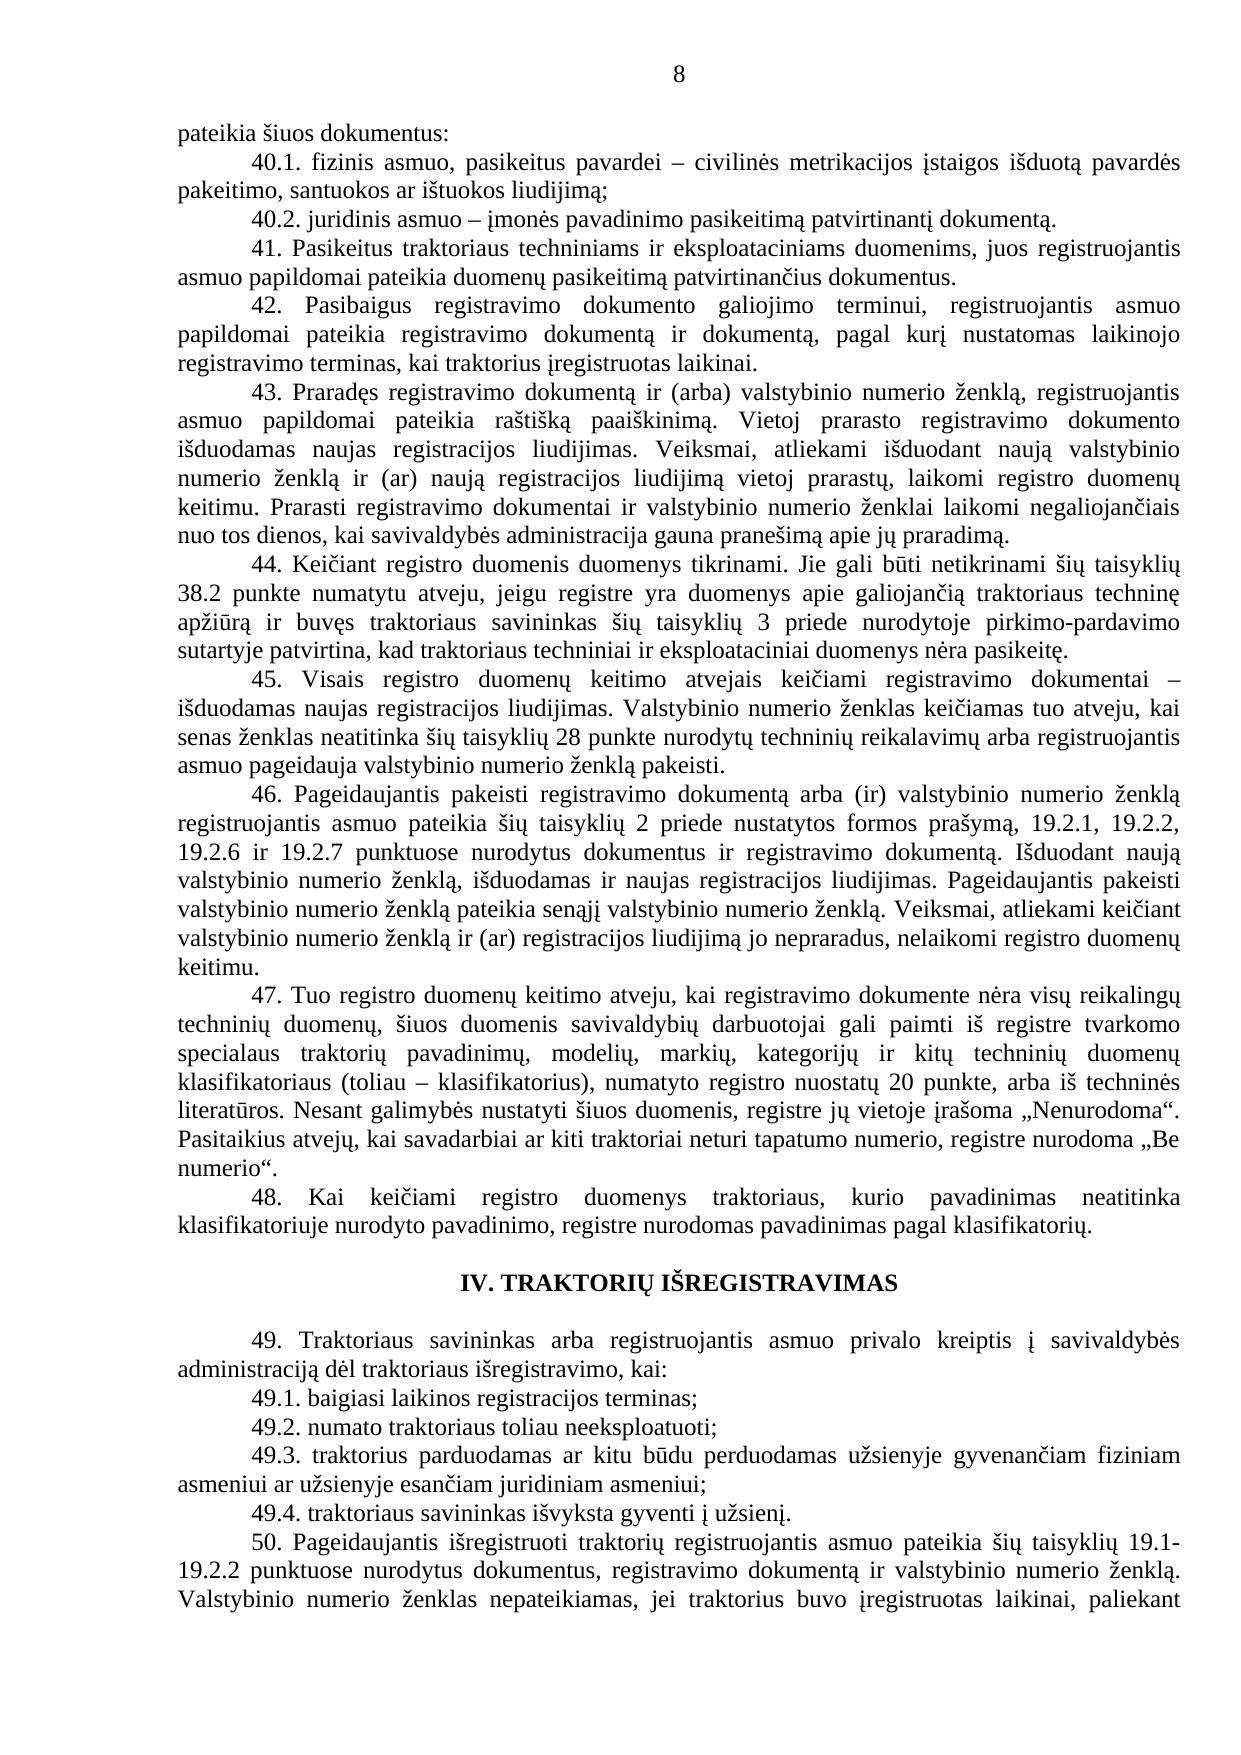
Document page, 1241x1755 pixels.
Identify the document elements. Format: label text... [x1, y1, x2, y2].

text 40.2. juridinis asmuo – įmonės pavadinimo pasikeitimą patvirtinantį dokumentą. [177, 204, 1181, 233]
text 49.3. traktorius parduodamas ar kitu būdu perduodamas užsienyje gyvenančiam fiziniam asmeniui ar užsienyje esančiam juridiniam asmeniui; [177, 1441, 1181, 1498]
text 44. Keičiant registro duomenis duomenys tikrinami. Jie gali būti netikrinami šių taisyklių 38.2 punkte numatytu atveju, jeigu registre yra duomenys apie galiojančią traktoriaus techninę apžiūrą ir buvęs traktoriaus savininkas šių taisyklių 3 priede nurodytoje pirkimo-pardavimo sutartyje patvirtina, kad traktoriaus techniniai ir eksploataciniai duomenys nėra pasikeitę. [177, 549, 1181, 664]
text 42. Pasibaigus registravimo dokumento galiojimo terminui, registruojantis asmuo papildomai pateikia registravimo dokumentą ir dokumentą, pagal kurį nustatomas laikinojo registravimo terminas, kai traktorius įregistruotas laikinai. [177, 291, 1181, 377]
text 45. Visais registro duomenų keitimo atvejais keičiami registravimo dokumentai – išduodamas naujas registracijos liudijimas. Valstybinio numerio ženklas keičiamas tuo atveju, kai senas ženklas neatitinka šių taisyklių 28 punkte nurodytų techninių reikalavimų arba registruojantis asmuo pageidauja valstybinio numerio ženklą pakeisti. [177, 664, 1181, 779]
text 47. Tuo registro duomenų keitimo atveju, kai registravimo dokumente nėra visų reikalingų techninių duomenų, šiuos duomenis savivaldybių darbuotojai gali paimti iš registre tvarkomo specialaus traktorių pavadinimų, modelių, markių, kategorijų ir kitų techninių duomenų klasifikatoriaus (toliau – klasifikatorius), numatyto registro nuostatų 20 punkte, arba iš techninės literatūros. Nesant galimybės nustatyti šiuos duomenis, registre jų vietoje įrašoma „Nenurodoma“. Pasitaikius atvejų, kai savadarbiai ar kiti traktoriai neturi tapatumo numerio, registre nurodoma „Be numerio“. [177, 981, 1181, 1182]
text pateikia šiuos dokumentus: [177, 118, 1181, 147]
text 48. Kai keičiami registro duomenys traktoriaus, kurio pavadinimas neatitinka klasifikatoriuje nurodyto pavadinimo, registre nurodomas pavadinimas pagal klasifikatorių. [177, 1182, 1181, 1239]
text 41. Pasikeitus traktoriaus techniniams ir eksploataciniams duomenims, juos registruojantis asmuo papildomai pateikia duomenų pasikeitimą patvirtinančius dokumentus. [177, 233, 1181, 291]
text 49. Traktoriaus savininkas arba registruojantis asmuo privalo kreiptis į savivaldybės administraciją dėl traktoriaus išregistravimo, kai: [177, 1326, 1181, 1383]
text IV. TRAKTORIŲ IŠREGISTRAVIMAS [177, 1268, 1181, 1297]
text 49.2. numato traktoriaus toliau neeksploatuoti; [177, 1412, 1181, 1441]
text 40.1. fizinis asmuo, pasikeitus pavardei – civilinės metrikacijos įstaigos išduotą pavardės pakeitimo, santuokos ar ištuokos liudijimą; [177, 147, 1181, 204]
text 46. Pageidaujantis pakeisti registravimo dokumentą arba (ir) valstybinio numerio ženklą registruojantis asmuo pateikia šių taisyklių 2 priede nustatytos formos prašymą, 19.2.1, 19.2.2, 19.2.6 ir 19.2.7 punktuose nurodytus dokumentus ir registravimo dokumentą. Išduodant naują valstybinio numerio ženklą, išduodamas ir naujas registracijos liudijimas. Pageidaujantis pakeisti valstybinio numerio ženklą pateikia senąjį valstybinio numerio ženklą. Veiksmai, atliekami keičiant valstybinio numerio ženklą ir (ar) registracijos liudijimą jo nepraradus, nelaikomi registro duomenų keitimu. [177, 779, 1181, 981]
text 49.1. baigiasi laikinos registracijos terminas; [177, 1383, 1181, 1412]
text 43. Praradęs registravimo dokumentą ir (arba) valstybinio numerio ženklą, registruojantis asmuo papildomai pateikia raštišką paaiškinimą. Vietoj prarasto registravimo dokumento išduodamas naujas registracijos liudijimas. Veiksmai, atliekami išduodant naują valstybinio numerio ženklą ir (ar) naują registracijos liudijimą vietoj prarastų, laikomi registro duomenų keitimu. Prarasti registravimo dokumentai ir valstybinio numerio ženklai laikomi negaliojančiais nuo tos dienos, kai savivaldybės administracija gauna pranešimą apie jų praradimą. [177, 377, 1181, 549]
text 49.4. traktoriaus savininkas išvyksta gyventi į užsienį. [177, 1498, 1181, 1527]
text 50. Pageidaujantis išregistruoti traktorių registruojantis asmuo pateikia šių taisyklių 19.1-19.2.2 punktuose nurodytus dokumentus, registravimo dokumentą ir valstybinio numerio ženklą. Valstybinio numerio ženklas nepateikiamas, jei traktorius buvo įregistruotas laikinai, paliekant [177, 1527, 1181, 1613]
